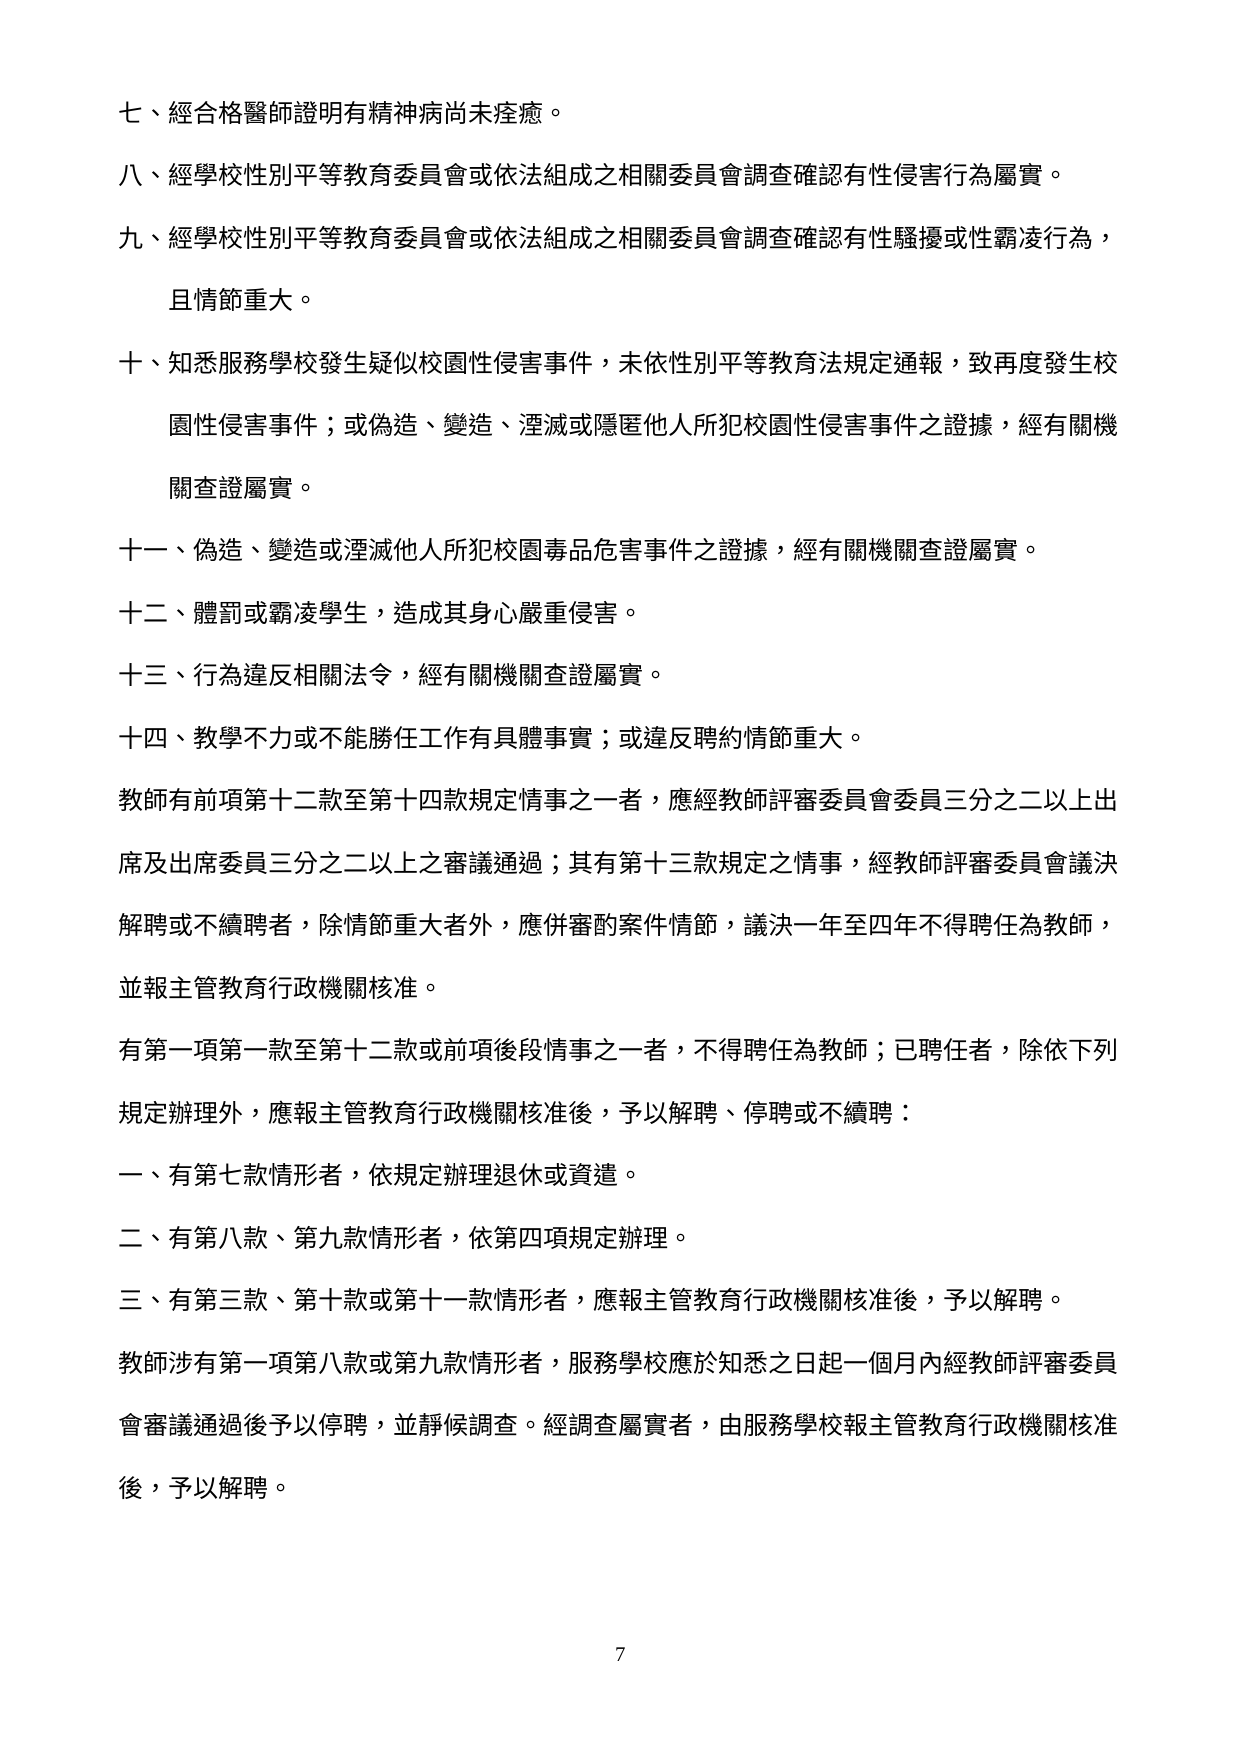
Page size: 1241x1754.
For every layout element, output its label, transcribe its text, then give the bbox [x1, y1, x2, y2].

text 七、經合格醫師證明有精神病尚未痊癒。 [118, 69, 1122, 132]
text 十三、行為違反相關法令，經有關機關查證屬實。 [118, 632, 1122, 694]
text 八、經學校性別平等教育委員會或依法組成之相關委員會調查確認有性侵害行為屬實。 [118, 132, 1122, 194]
text 有第一項第一款至第十二款或前項後段情事之一者，不得聘任為教師；已聘任者，除依下列規定辦理外，應報主管教育行政機關核准後，予以解聘、停聘或不續聘： [118, 1007, 1122, 1132]
text 十、知悉服務學校發生疑似校園性侵害事件，未依性別平等教育法規定通報，致再度發生校園性侵害事件；或偽造、變造、湮滅或隱匿他人所犯校園性侵害事件之證據，經有關機關查證屬實。 [118, 319, 1122, 507]
text 一、有第七款情形者，依規定辦理退休或資遣。 [118, 1132, 1122, 1194]
text 十二、體罰或霸凌學生，造成其身心嚴重侵害。 [118, 569, 1122, 632]
text 九、經學校性別平等教育委員會或依法組成之相關委員會調查確認有性騷擾或性霸凌行為，且情節重大。 [118, 194, 1122, 319]
text 教師涉有第一項第八款或第九款情形者，服務學校應於知悉之日起一個月內經教師評審委員會審議通過後予以停聘，並靜候調查。經調查屬實者，由服務學校報主管教育行政機關核准後，予以解聘。 [118, 1319, 1122, 1507]
text 十四、教學不力或不能勝任工作有具體事實；或違反聘約情節重大。 [118, 694, 1122, 757]
text 十一、偽造、變造或湮滅他人所犯校園毒品危害事件之證據，經有關機關查證屬實。 [118, 507, 1122, 569]
text 二、有第八款、第九款情形者，依第四項規定辦理。 [118, 1194, 1122, 1257]
text 三、有第三款、第十款或第十一款情形者，應報主管教育行政機關核准後，予以解聘。 [118, 1257, 1122, 1319]
text 教師有前項第十二款至第十四款規定情事之一者，應經教師評審委員會委員三分之二以上出席及出席委員三分之二以上之審議通過；其有第十三款規定之情事，經教師評審委員會議決解聘或不續聘者，除情節重大者外，應併審酌案件情節，議決一年至四年不得聘任為教師，並報主管教育行政機關核准。 [118, 757, 1122, 1007]
